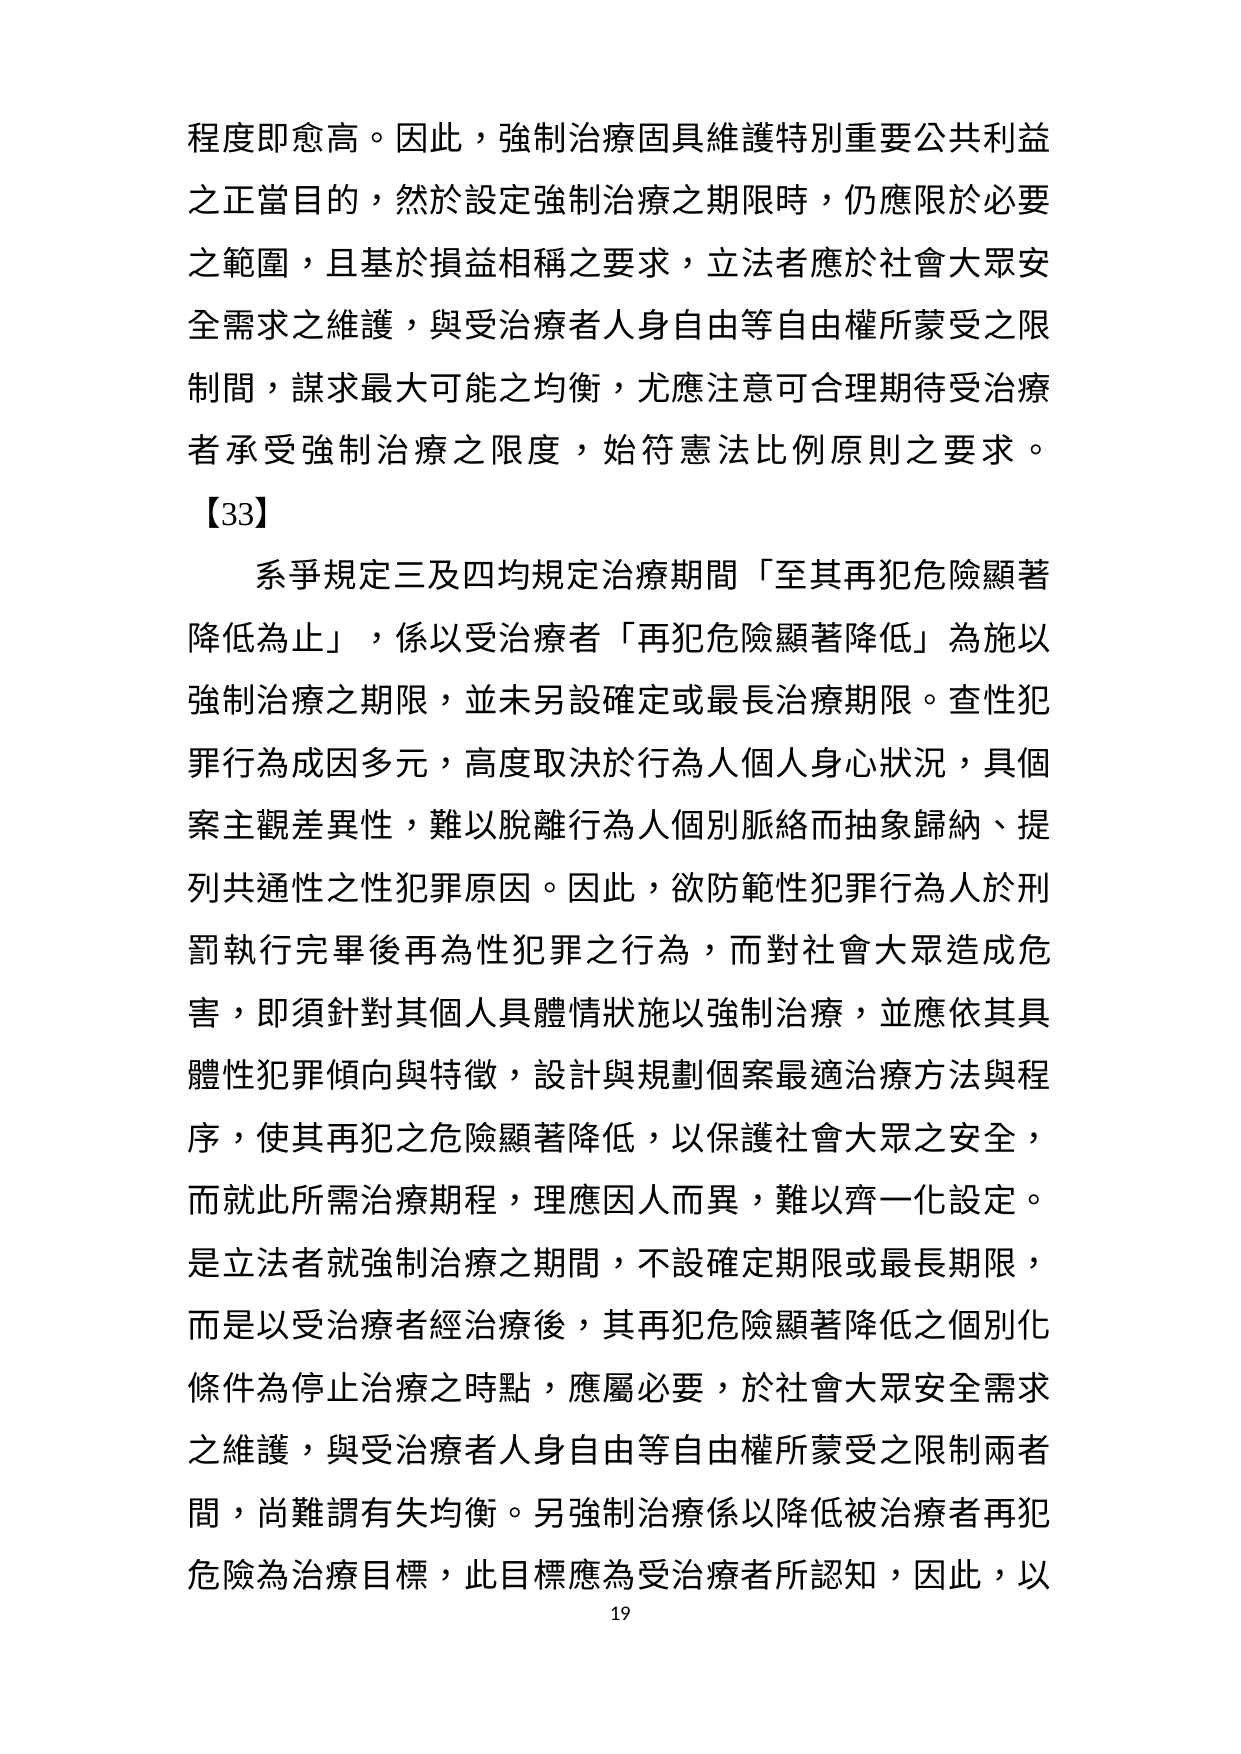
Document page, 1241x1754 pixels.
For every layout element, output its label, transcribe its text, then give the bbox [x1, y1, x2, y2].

text 程度即愈高。因此，強制治療固具維護特別重要公共利益之正當目的，然於設定強制治療之期限時，仍應限於必要之範圍，且基於損益相稱之要求，立法者應於社會大眾安全需求之維護，與受治療者人身自由等自由權所蒙受之限制間，謀求最大可能之均衡，尤應注意可合理期待受治療者承受強制治療之限度，始符憲法比例原則之要求。【33】 [187, 94, 1053, 532]
text 系爭規定三及四均規定治療期間「至其再犯危險顯著降低為止」，係以受治療者「再犯危險顯著降低」為施以強制治療之期限，並未另設確定或最長治療期限。查性犯罪行為成因多元，高度取決於行為人個人身心狀況，具個案主觀差異性，難以脫離行為人個別脈絡而抽象歸納、提列共通性之性犯罪原因。因此，欲防範性犯罪行為人於刑罰執行完畢後再為性犯罪之行為，而對社會大眾造成危害，即須針對其個人具體情狀施以強制治療，並應依其具體性犯罪傾向與特徵，設計與規劃個案最適治療方法與程序，使其再犯之危險顯著降低，以保護社會大眾之安全，而就此所需治療期程，理應因人而異，難以齊一化設定。是立法者就強制治療之期間，不設確定期限或最長期限，而是以受治療者經治療後，其再犯危險顯著降低之個別化條件為停止治療之時點，應屬必要，於社會大眾安全需求之維護，與受治療者人身自由等自由權所蒙受之限制兩者間，尚難謂有失均衡。另強制治療係以降低被治療者再犯危險為治療目標，此目標應為受治療者所認知，因此，以 [187, 532, 1053, 1594]
